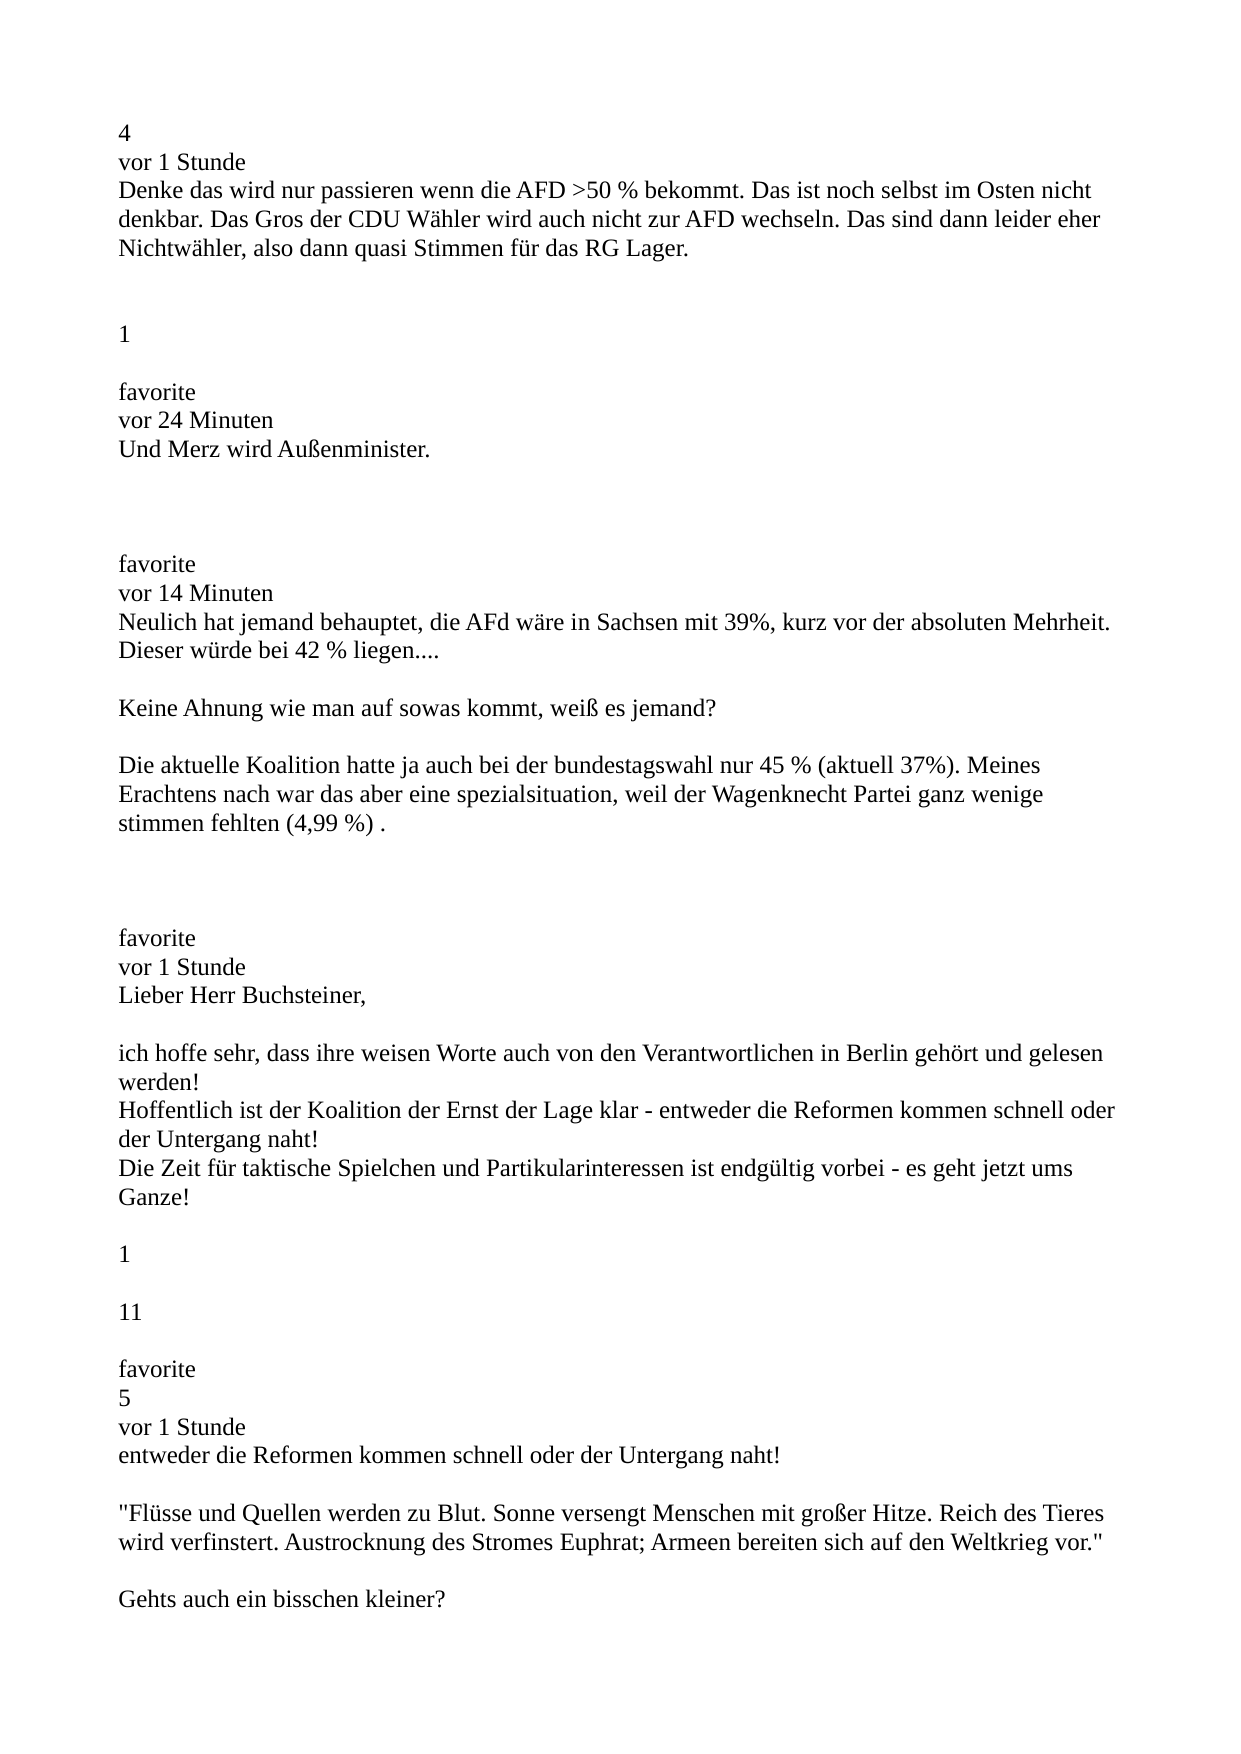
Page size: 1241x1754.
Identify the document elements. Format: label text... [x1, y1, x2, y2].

text Gehts auch ein bisschen kleiner? [118, 1584, 1122, 1613]
text vor 1 Stunde [118, 952, 1122, 981]
text favorite [118, 549, 1122, 578]
text 5 [118, 1383, 1122, 1412]
text vor 24 Minuten [118, 406, 1122, 434]
text 1 [118, 319, 1122, 348]
text Keine Ahnung wie man auf sowas kommt, weiß es jemand? [118, 693, 1122, 722]
text 11 [118, 1297, 1122, 1326]
text vor 1 Stunde [118, 147, 1122, 176]
text Die aktuelle Koalition hatte ja auch bei der bundestagswahl nur 45 % (aktuell 37%). Meines Erachtens nach war das aber eine spezialsituation, weil der Wagenknecht Partei ganz wenige stimmen fehlten (4,99 %) . [118, 751, 1122, 837]
text Lieber Herr Buchsteiner, [118, 981, 1122, 1009]
text 1 [118, 1239, 1122, 1268]
text 4 [118, 118, 1122, 147]
text Hoffentlich ist der Koalition der Ernst der Lage klar - entweder die Reformen kommen schnell oder der Untergang naht! [118, 1096, 1122, 1153]
text "Flüsse und Quellen werden zu Blut. Sonne versengt Menschen mit großer Hitze. Reich des Tieres wird verfinstert. Austrocknung des Stromes Euphrat; Armeen bereiten sich auf den Weltkrieg vor." [118, 1498, 1122, 1556]
text favorite [118, 377, 1122, 406]
text ich hoffe sehr, dass ihre weisen Worte auch von den Verantwortlichen in Berlin gehört und gelesen werden! [118, 1038, 1122, 1096]
text Und Merz wird Außenminister. [118, 434, 1122, 463]
text Die Zeit für taktische Spielchen und Partikularinteressen ist endgültig vorbei - es geht jetzt ums Ganze! [118, 1153, 1122, 1211]
text vor 14 Minuten [118, 578, 1122, 607]
text entweder die Reformen kommen schnell oder der Untergang naht! [118, 1441, 1122, 1469]
text favorite [118, 1354, 1122, 1383]
text favorite [118, 923, 1122, 952]
text vor 1 Stunde [118, 1412, 1122, 1441]
text Denke das wird nur passieren wenn die AFD >50 % bekommt. Das ist noch selbst im Osten nicht denkbar. Das Gros der CDU Wähler wird auch nicht zur AFD wechseln. Das sind dann leider eher Nichtwähler, also dann quasi Stimmen für das RG Lager. [118, 176, 1122, 262]
text Neulich hat jemand behauptet, die AFd wäre in Sachsen mit 39%, kurz vor der absoluten Mehrheit. Dieser würde bei 42 % liegen.... [118, 607, 1122, 664]
